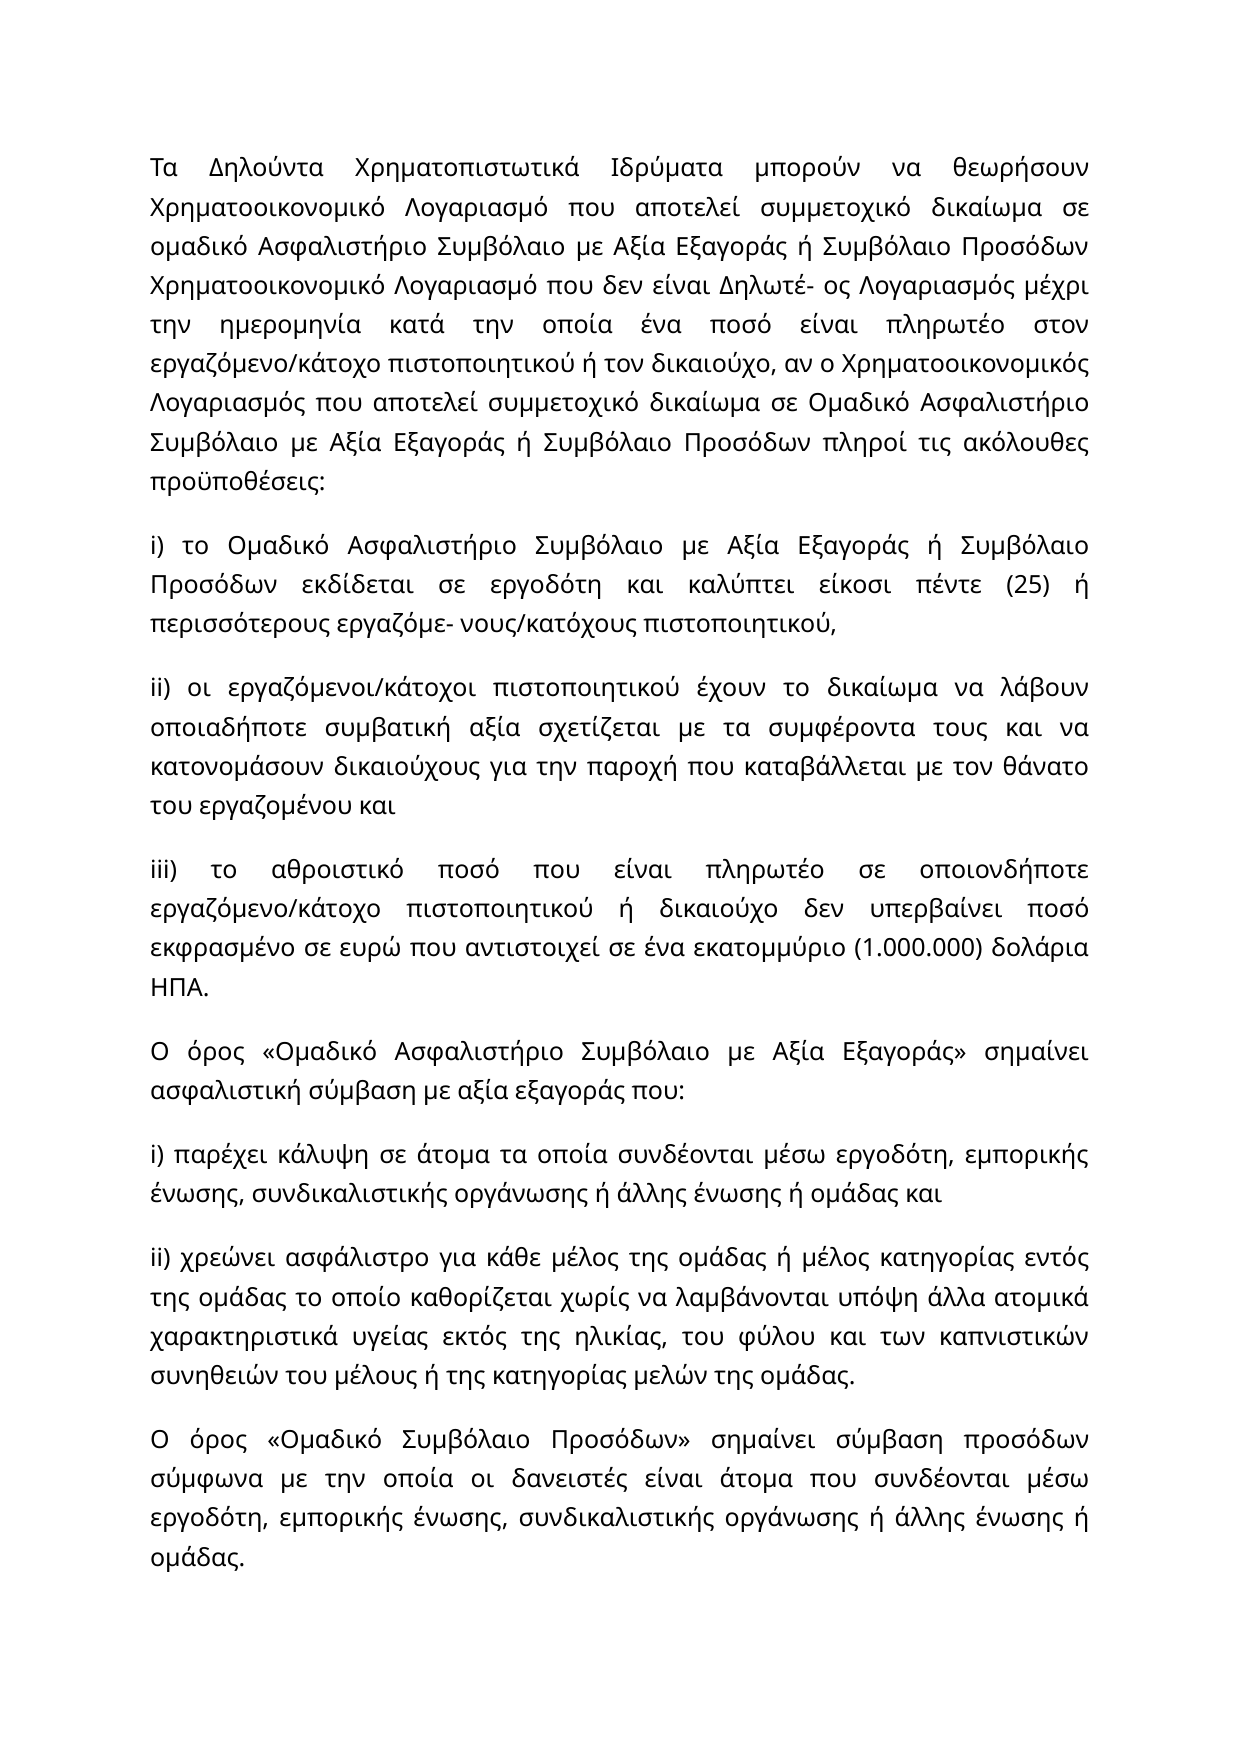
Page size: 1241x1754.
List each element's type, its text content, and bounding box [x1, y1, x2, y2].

text i) παρέχει κάλυψη σε άτομα τα οποία συνδέονται μέσω εργοδότη, εμπορικής ένωσης, συνδικαλιστικής οργάνωσης ή άλλης ένωσης ή ομάδας και [150, 1137, 1090, 1210]
text Ο όρος «Ομαδικό Συμβόλαιο Προσόδων» σημαίνει σύμβαση προσόδων σύμφωνα με την οποία οι δανειστές είναι άτομα που συνδέονται μέσω εργοδότη, εμπορικής ένωσης, συνδικαλιστικής οργάνωσης ή άλλης ένωσης ή ομάδας. [150, 1422, 1090, 1573]
text Ο όρος «Ομαδικό Ασφαλιστήριο Συμβόλαιο με Αξία Εξαγοράς» σημαίνει ασφαλιστική σύμβαση με αξία εξαγοράς που: [150, 1033, 1090, 1107]
text ii) χρεώνει ασφάλιστρο για κάθε μέλος της ομάδας ή μέλος κατηγορίας εντός της ομάδας το οποίο καθορίζεται χωρίς να λαμβάνονται υπόψη άλλα ατομικά χαρακτηριστικά υγείας εκτός της ηλικίας, του φύλου και των καπνιστικών συνηθειών του μέλους ή της κατηγορίας μελών της ομάδας. [150, 1240, 1090, 1392]
text iii) το αθροιστικό ποσό που είναι πληρωτέο σε οποιονδήποτε εργαζόμενο/κάτοχο πιστοποιητικού ή δικαιούχο δεν υπερβαίνει ποσό εκφρασμένο σε ευρώ που αντιστοιχεί σε ένα εκατομμύριο (1.000.000) δολάρια ΗΠΑ. [150, 852, 1090, 1003]
text Τα Δηλούντα Χρηματοπιστωτικά Ιδρύματα μπορούν να θεωρήσουν Χρηματοοικονομικό Λογαριασμό που αποτελεί συμμετοχικό δικαίωμα σε ομαδικό Ασφαλιστήριο Συμβόλαιο με Αξία Εξαγοράς ή Συμβόλαιο Προσόδων Χρηματοοικονομικό Λογαριασμό που δεν είναι Δηλωτέ- ος Λογαριασμός μέχρι την ημερομηνία κατά την οποία ένα ποσό είναι πληρωτέο στον εργαζόμενο/κάτοχο πιστοποιητικού ή τον δικαιούχο, αν ο Χρηματοοικονομικός Λογαριασμός που αποτελεί συμμετοχικό δικαίωμα σε Ομαδικό Ασφαλιστήριο Συμβόλαιο με Αξία Εξαγοράς ή Συμβόλαιο Προσόδων πληροί τις ακόλουθες προϋποθέσεις: [150, 150, 1090, 497]
text i) το Ομαδικό Ασφαλιστήριο Συμβόλαιο με Αξία Εξαγοράς ή Συμβόλαιο Προσόδων εκδίδεται σε εργοδότη και καλύπτει είκοσι πέντε (25) ή περισσότερους εργαζόμε- νους/κατόχους πιστοποιητικού, [150, 527, 1090, 640]
text ii) οι εργαζόμενοι/κάτοχοι πιστοποιητικού έχουν το δικαίωμα να λάβουν οποιαδήποτε συμβατική αξία σχετίζεται με τα συμφέροντα τους και να κατονομάσουν δικαιούχους για την παροχή που καταβάλλεται με τον θάνατο του εργαζομένου και [150, 670, 1090, 822]
